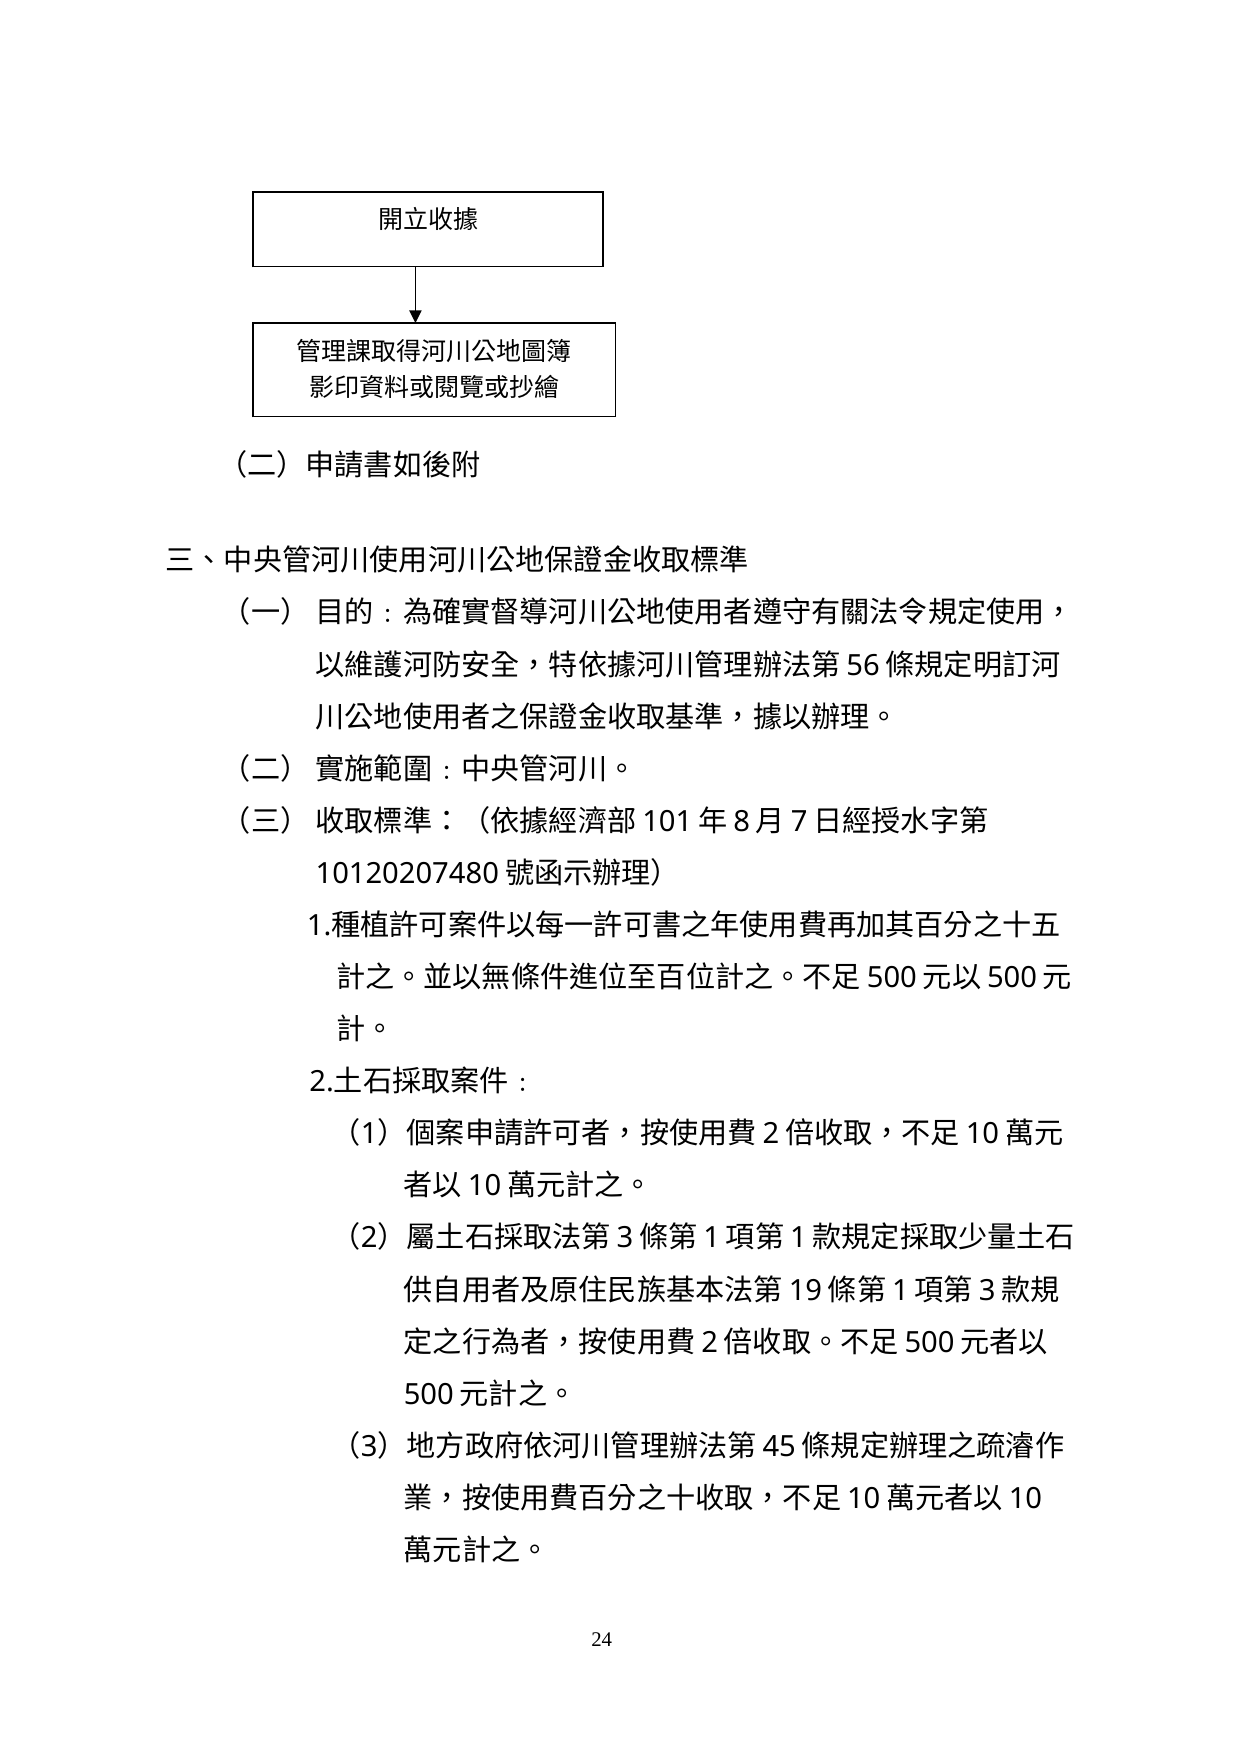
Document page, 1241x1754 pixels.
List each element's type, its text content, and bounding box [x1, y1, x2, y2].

text 開立收據 [269, 200, 587, 236]
list 實施範圍﹕中央管河川。 [222, 737, 1075, 789]
list 收取標準：（依據經濟部101年8月7日經授水字第10120207480號函示辦理） [222, 789, 1075, 894]
text 管理課取得河川公地圖簿 [269, 331, 599, 367]
text （二）申請書如後附 [218, 437, 1075, 485]
text 三、中央管河川使用河川公地保證金收取標準 [165, 529, 1075, 581]
list 目的﹕為確實督導河川公地使用者遵守有關法令規定使用，以維護河防安全，特依據河川管理辦法第56條規定明訂河川公地使用者之保證金收取基準，據以辦理。 [222, 581, 1075, 737]
text （3）地方政府依河川管理辦法第45條規定辦理之疏濬作業，按使用費百分之十收取，不足10萬元者以10萬元計之。 [331, 1414, 1075, 1571]
text 影印資料或閱覽或抄繪 [269, 367, 599, 404]
text （1）個案申請許可者，按使用費2倍收取，不足10萬元者以10萬元計之。 [331, 1102, 1075, 1206]
text 1.種植許可案件以每一許可書之年使用費再加其百分之十五計之。並以無條件進位至百位計之。不足500元以500元計。 [307, 894, 1075, 1050]
text （2）屬土石採取法第3條第1項第1款規定採取少量土石供自用者及原住民族基本法第19條第1項第3款規定之行為者，按使用費2倍收取。不足500元者以500元計之。 [331, 1206, 1075, 1414]
text 2.土石採取案件﹕ [222, 1050, 1075, 1102]
